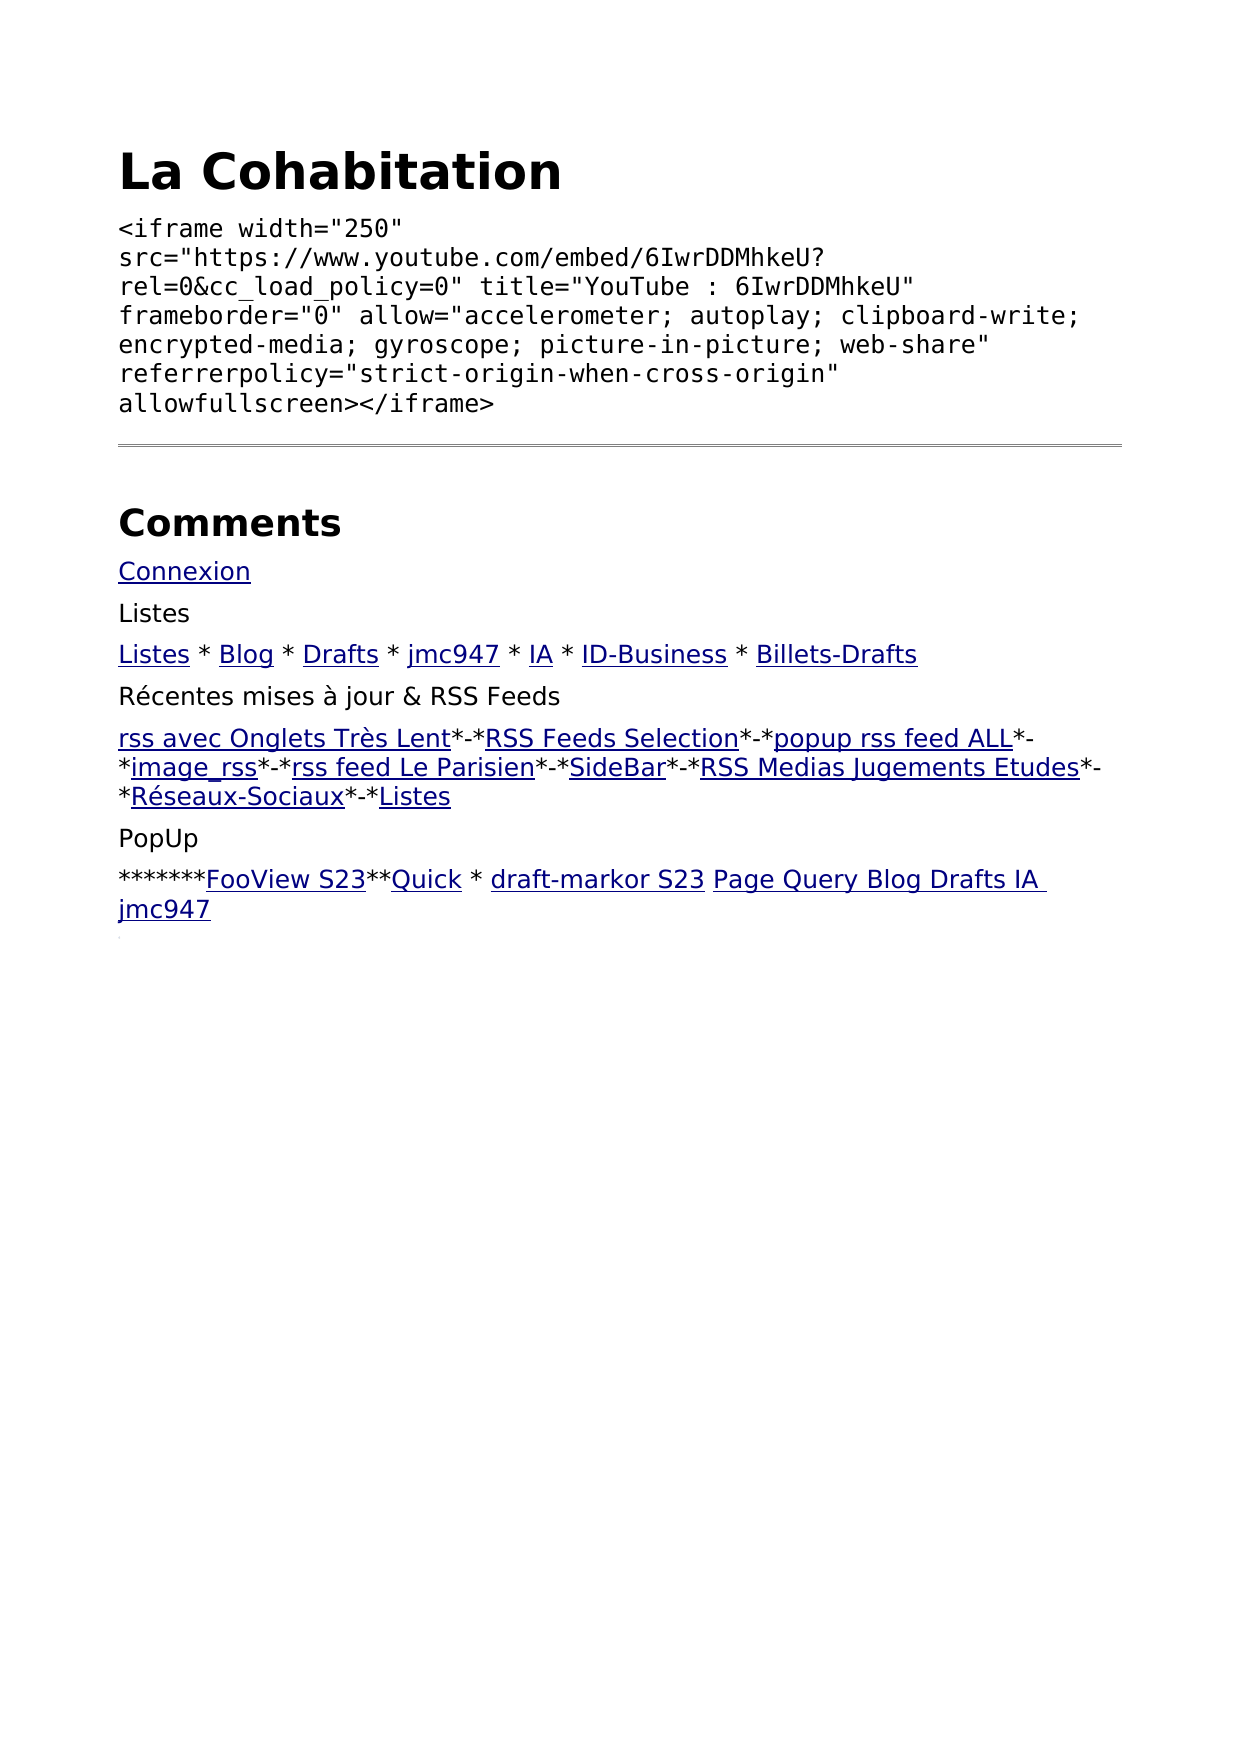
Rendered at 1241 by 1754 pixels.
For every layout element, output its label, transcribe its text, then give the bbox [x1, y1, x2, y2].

subtitle Comments [118, 501, 1122, 545]
subtitle La Cohabitation [118, 143, 1122, 201]
text PopUp [118, 824, 1122, 853]
text Connexion [118, 557, 1122, 586]
text *******FooView S23**Quick * draft-markor S23 Page Query Blog Drafts IA jmc947 [118, 866, 1122, 924]
text Listes * Blog * Drafts * jmc947 * IA * ID-Business * Billets-Drafts [118, 641, 1122, 670]
text Récentes mises à jour & RSS Feeds [118, 682, 1122, 711]
text <iframe width="250" src="https://www.youtube.com/embed/6IwrDDMhkeU?rel=0&cc_load_policy=0" title="YouTube : 6IwrDDMhkeU" frameborder="0" allow="accelerometer; autoplay; clipboard-write; encrypted-media; gyroscope; picture-in-picture; web-share" referrerpolicy="strict-origin-when-cross-origin" allowfullscreen></iframe> [118, 214, 1122, 418]
text Listes [118, 599, 1122, 628]
text rss avec Onglets Très Lent*-*RSS Feeds Selection*-*popup rss feed ALL*-*image_rss*-*rss feed Le Parisien*-*SideBar*-*RSS Medias Jugements Etudes*-*Réseaux-Sociaux*-*Listes [118, 724, 1122, 811]
